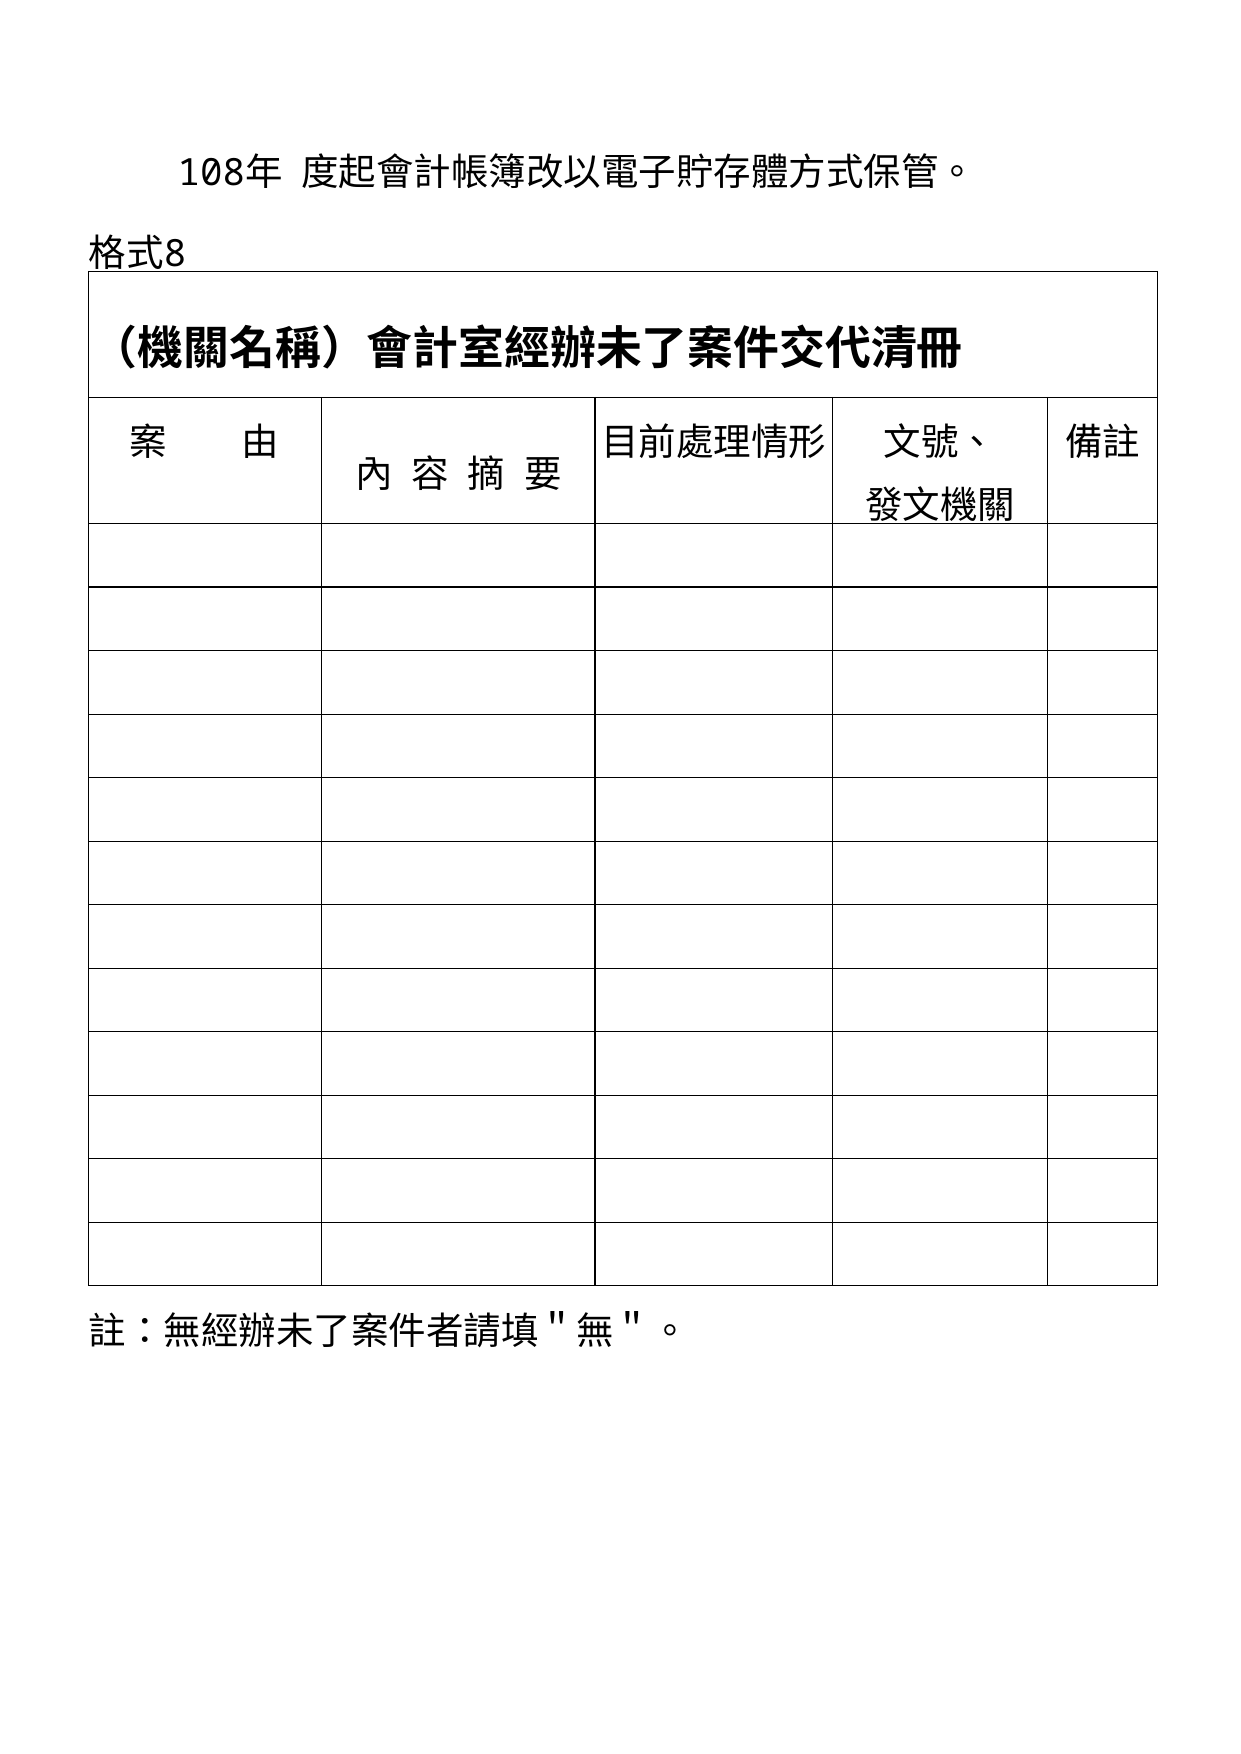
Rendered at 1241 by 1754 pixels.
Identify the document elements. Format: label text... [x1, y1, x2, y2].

table_cell [596, 588, 832, 650]
table_cell [833, 842, 1047, 904]
table_cell [322, 1096, 594, 1158]
table_cell [1048, 842, 1157, 904]
table_cell [1048, 715, 1157, 777]
table_cell [596, 1159, 832, 1222]
table_cell [1048, 1159, 1157, 1222]
table_cell [1048, 1223, 1157, 1285]
table_cell 目前處理情形 [596, 398, 832, 523]
table_cell [1048, 651, 1157, 713]
text 108年 度起會計帳簿改以電子貯存體方式保管。 [89, 127, 1152, 189]
table_cell [596, 524, 832, 586]
table_cell [1048, 588, 1157, 650]
table_cell [833, 1032, 1047, 1095]
table_cell [322, 651, 594, 713]
table_cell [596, 651, 832, 713]
table_cell 案 由 [89, 398, 321, 523]
table_cell [596, 1223, 832, 1285]
table_cell [89, 1159, 321, 1222]
table_cell [89, 969, 321, 1031]
table_cell [322, 715, 594, 777]
table_cell 文號、 發文機關 [833, 398, 1047, 523]
table_cell [89, 842, 321, 904]
table_cell [322, 588, 594, 650]
table_cell [322, 969, 594, 1031]
table_cell [89, 1096, 321, 1158]
table_cell [322, 1159, 594, 1222]
table_cell [833, 1159, 1047, 1222]
table_cell [1048, 969, 1157, 1031]
table_cell [89, 588, 321, 650]
table_cell [322, 524, 594, 586]
table_cell [1048, 1032, 1157, 1095]
table_cell [596, 715, 832, 777]
table_cell [89, 778, 321, 841]
table_cell [89, 524, 321, 586]
table_cell [1048, 1096, 1157, 1158]
table_cell [596, 842, 832, 904]
table_cell [322, 842, 594, 904]
table_cell [833, 588, 1047, 650]
table_cell [1048, 905, 1157, 968]
table_cell [596, 1096, 832, 1158]
table_cell [322, 1223, 594, 1285]
table_cell [833, 778, 1047, 841]
table_cell [89, 1032, 321, 1095]
table_cell [833, 1223, 1047, 1285]
text 格式8 [89, 208, 1152, 271]
table_cell [322, 905, 594, 968]
table_cell [596, 905, 832, 968]
table_cell [833, 524, 1047, 586]
table_cell [1048, 778, 1157, 841]
table_cell [833, 969, 1047, 1031]
table_cell 備註 [1048, 398, 1157, 523]
table_cell [322, 1032, 594, 1095]
table_cell [322, 778, 594, 841]
table_cell [89, 715, 321, 777]
table_cell [1048, 524, 1157, 586]
table_cell [89, 905, 321, 968]
table_cell 內 容 摘 要 [322, 398, 594, 523]
table_header （機關名稱）會計室經辦未了案件交代清冊 [89, 272, 1157, 397]
table_cell [596, 1032, 832, 1095]
table_cell [596, 969, 832, 1031]
table_cell [833, 905, 1047, 968]
table_cell [833, 715, 1047, 777]
table_cell [596, 778, 832, 841]
text 註：無經辦未了案件者請填＂無＂。 [89, 1286, 1152, 1349]
table_cell [833, 651, 1047, 713]
table_cell [89, 651, 321, 713]
table_cell [833, 1096, 1047, 1158]
table_cell [89, 1223, 321, 1285]
